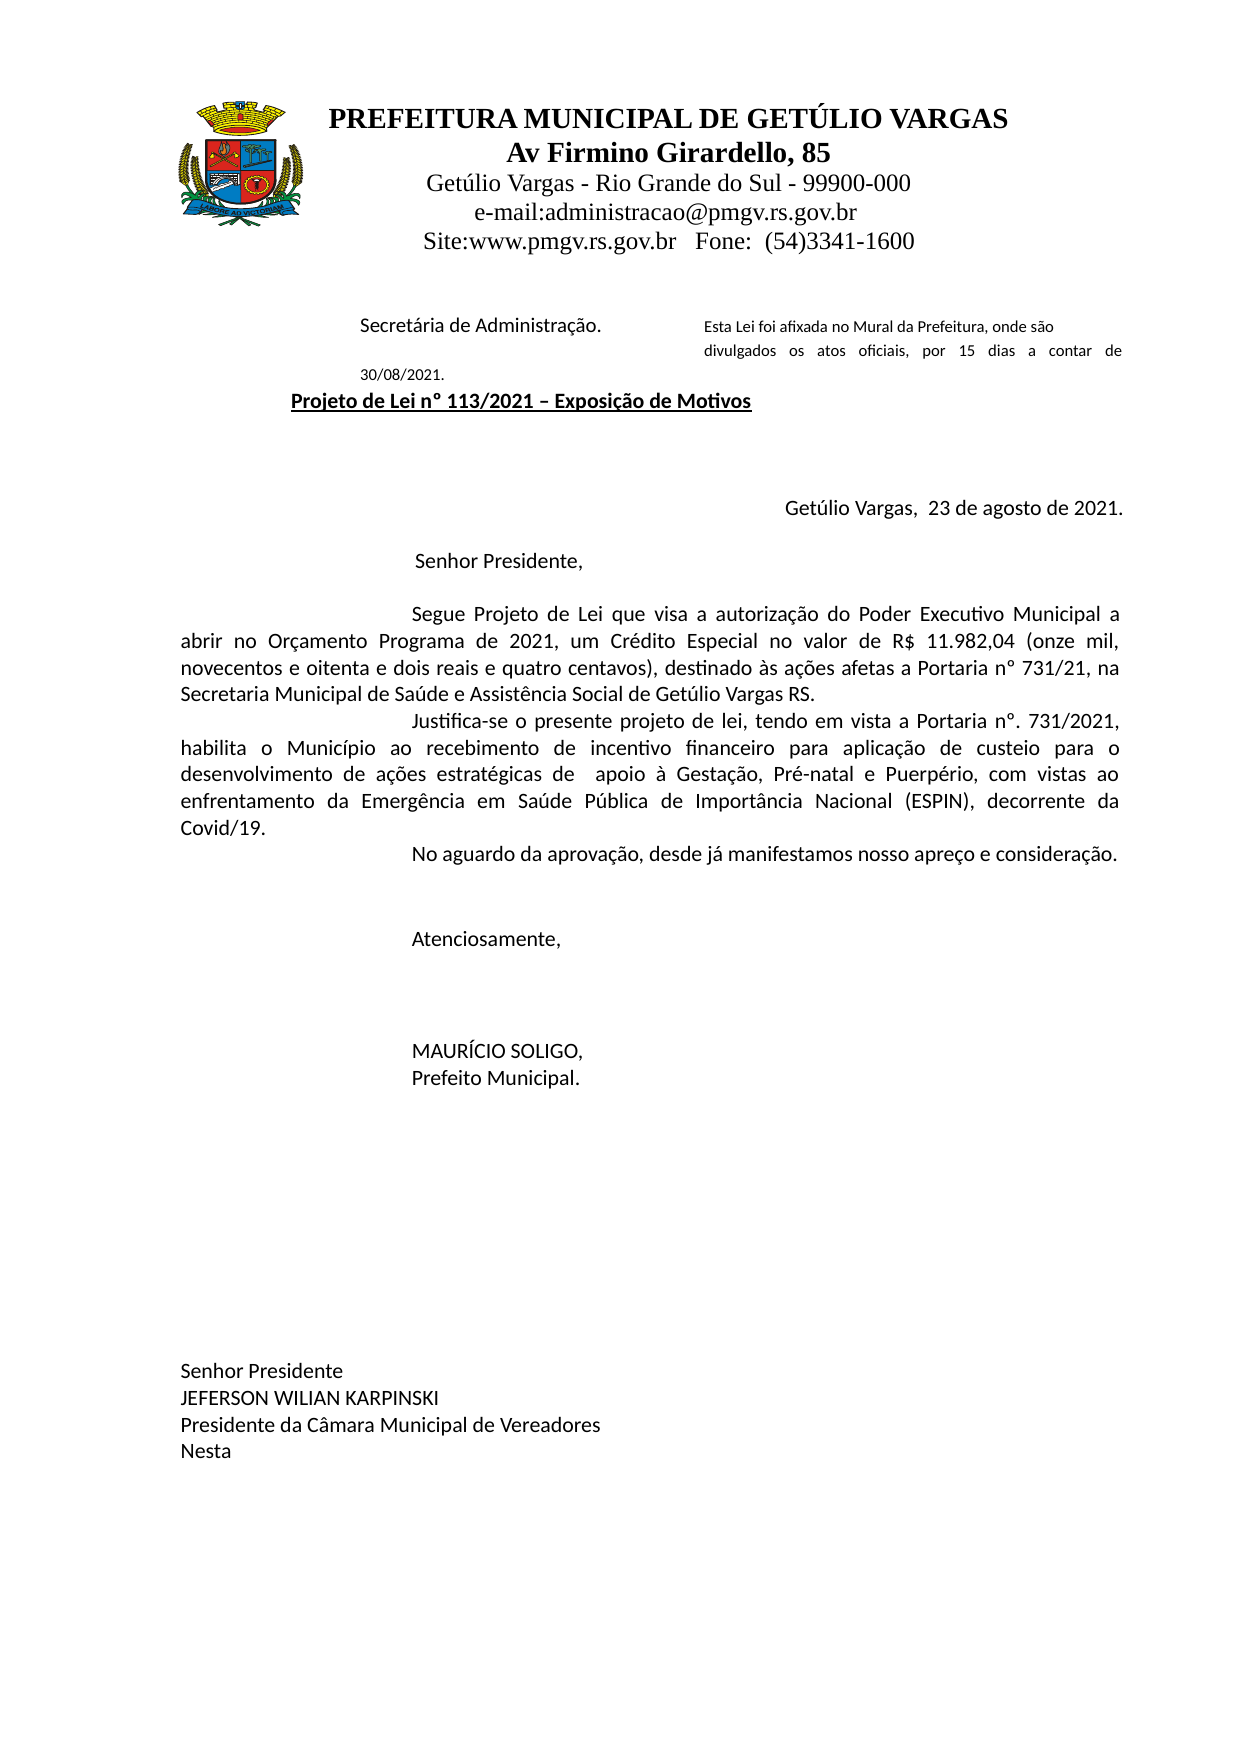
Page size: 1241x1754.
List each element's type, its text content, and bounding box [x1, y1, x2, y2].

text Presidente da Câmara Municipal de Vereadores [180, 1411, 1004, 1438]
text Senhor Presidente [180, 1358, 1004, 1384]
text JEFERSON WILIAN KARPINSKI [180, 1384, 1004, 1411]
text Segue Projeto de Lei que visa a autorização do Poder Executivo Municipal a abrir no Orçamento Programa de 2021, um Crédito Especial no valor de R$ 11.982,04 (onze mil, novecentos e oitenta e dois reais e quatro centavos), destinado às ações afetas a Portaria nº 731/21, na Secretaria Municipal de Saúde e Assistência Social de Getúlio Vargas RS. [180, 601, 1121, 707]
text Senhor Presidente, [335, 547, 1004, 574]
text Justifica-se o presente projeto de lei, tendo em vista a Portaria nº. 731/2021, habilita o Município ao recebimento de incentivo financeiro para aplicação de custeio para o desenvolvimento de ações estratégicas de apoio à Gestação, Pré-natal e Puerpério, com vistas ao enfrentamento da Emergência em Saúde Pública de Importância Nacional (ESPIN), decorrente da Covid/19. [180, 707, 1121, 841]
text Nesta [180, 1438, 1004, 1491]
text No aguardo da aprovação, desde já manifestamos nosso apreço e consideração. [180, 841, 1121, 867]
text Projeto de Lei nº 113/2021 – Exposição de Motivos [291, 387, 1004, 414]
text Prefeito Municipal. [180, 1064, 1121, 1091]
text Secretária de Administração. Esta Lei foi afixada no Mural da Prefeitura, onde são divulgados os atos oficiais, por 15 dias a contar de 30/08/2021. [360, 312, 1122, 384]
text MAURÍCIO SOLIGO, [180, 1038, 1121, 1064]
text Getúlio Vargas, 23 de agosto de 2021. [295, 494, 1124, 521]
text Atenciosamente, [180, 925, 1121, 951]
